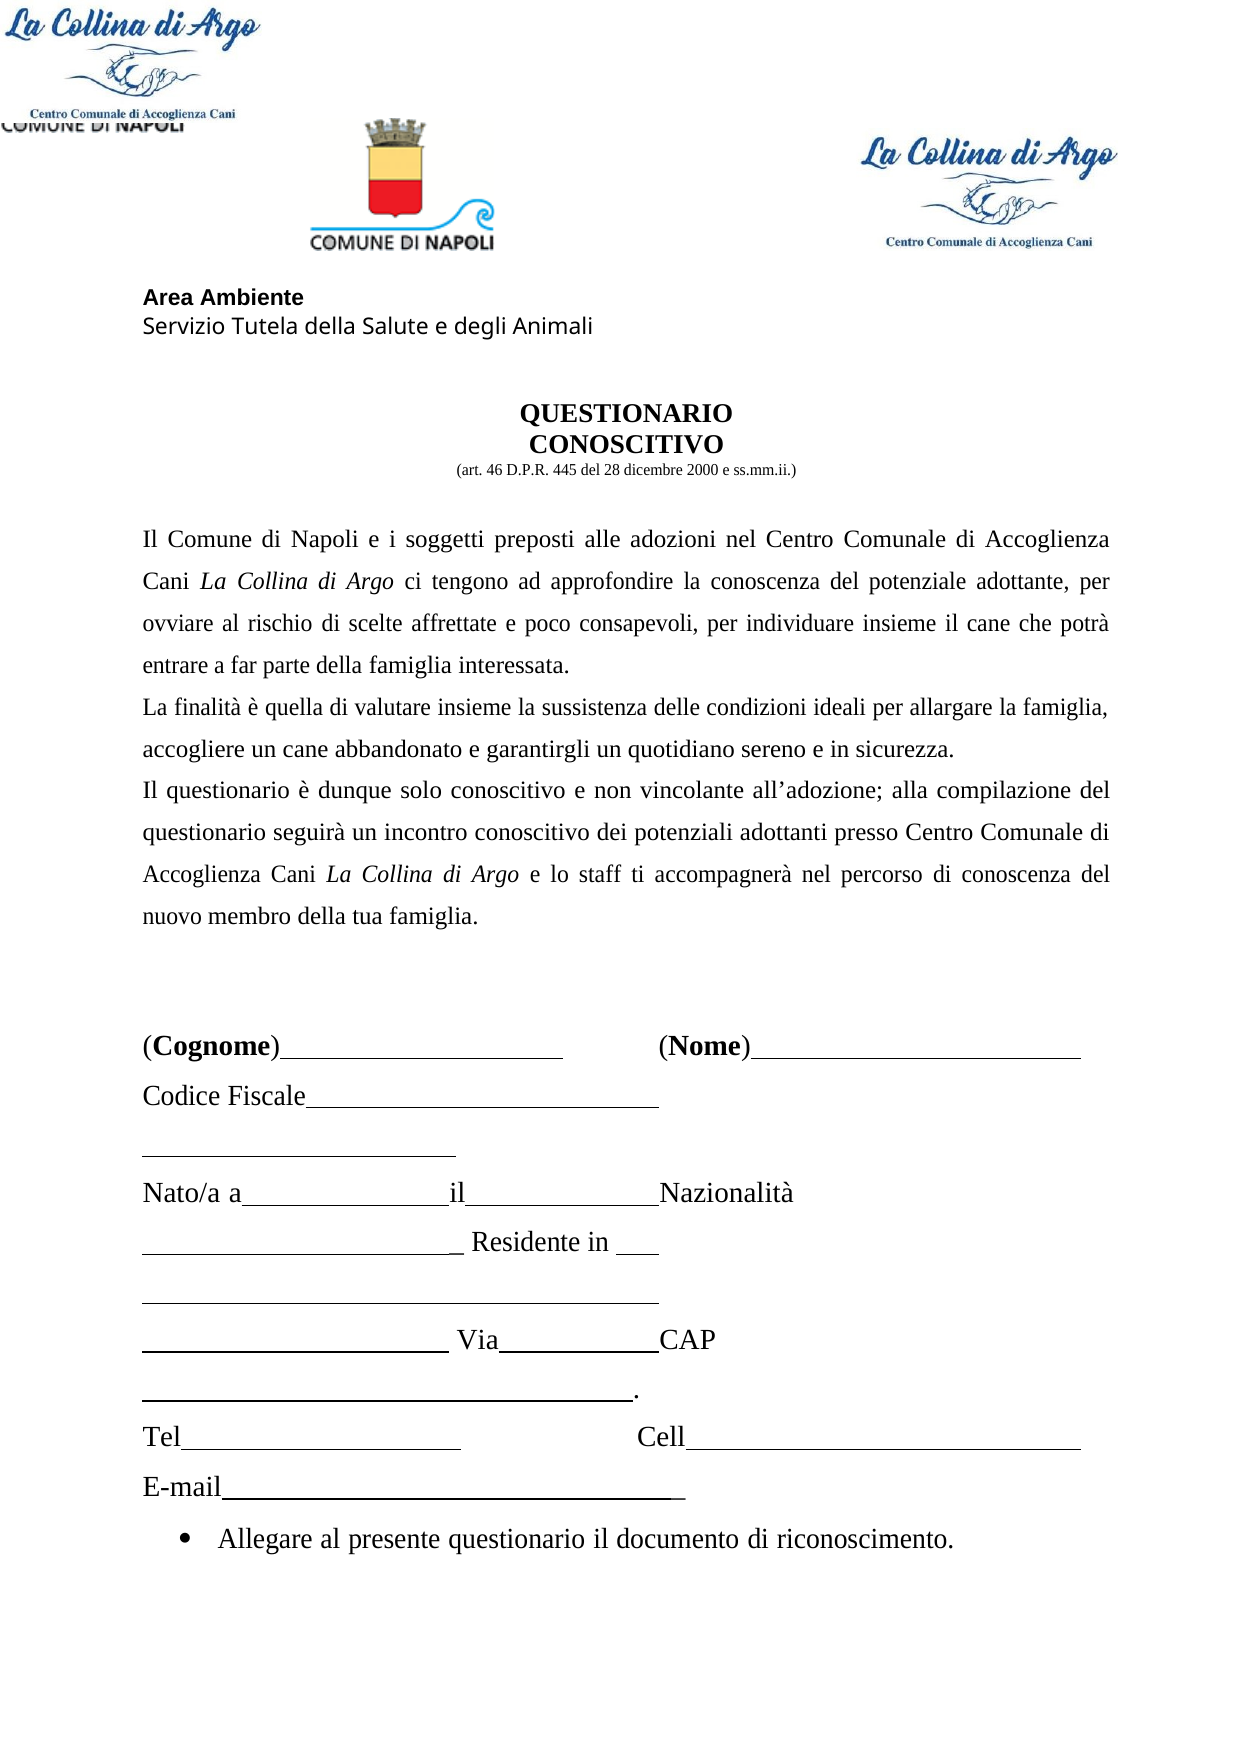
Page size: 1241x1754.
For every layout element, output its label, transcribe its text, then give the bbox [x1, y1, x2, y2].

list Allegare al presente questionario il documento di riconoscimento. [180, 1521, 1122, 1554]
picture [0, 0, 262, 133]
text Il Comune di Napoli e i soggetti preposti alle adozioni nel Centro Comunale di Accoglienza Cani La Collina di Argo ci tengono ad approfondire la conoscenza del potenziale adottante, per ovviare al rischio di scelte affrettate e poco consapevoli, per individuare insieme il cane che potrà entrare a far parte della famiglia interessata. [142, 524, 1111, 679]
text (art. 46 D.P.R. 445 del 28 dicembre 2000 e ss.mm.ii.) [434, 460, 818, 479]
text Codice Fiscale Nato/a a il Nazionalità _ Residente in Via CAP . [142, 1078, 1048, 1405]
text Tel Cell [142, 1420, 1122, 1453]
picture [309, 118, 495, 251]
subtitle QUESTIONARIO CONOSCITIVO [434, 398, 818, 460]
text Servizio Tutela della Salute e degli Animali [142, 310, 1122, 342]
picture [856, 128, 1118, 251]
text Area Ambiente [142, 284, 1122, 310]
text E-mail _ [142, 1469, 1122, 1503]
text (Cognome) (Nome) [142, 1028, 1122, 1062]
text Il questionario è dunque solo conoscitivo e non vincolante all’adozione; alla compilazione del questionario seguirà un incontro conoscitivo dei potenziali adottanti presso Centro Comunale di Accoglienza Cani La Collina di Argo e lo staff ti accompagnerà nel percorso di conoscenza del nuovo membro della tua famiglia. [142, 775, 1111, 930]
text La finalità è quella di valutare insieme la sussistenza delle condizioni ideali per allargare la famiglia, accogliere un cane abbandonato e garantirgli un quotidiano sereno e in sicurezza. [142, 692, 1109, 762]
